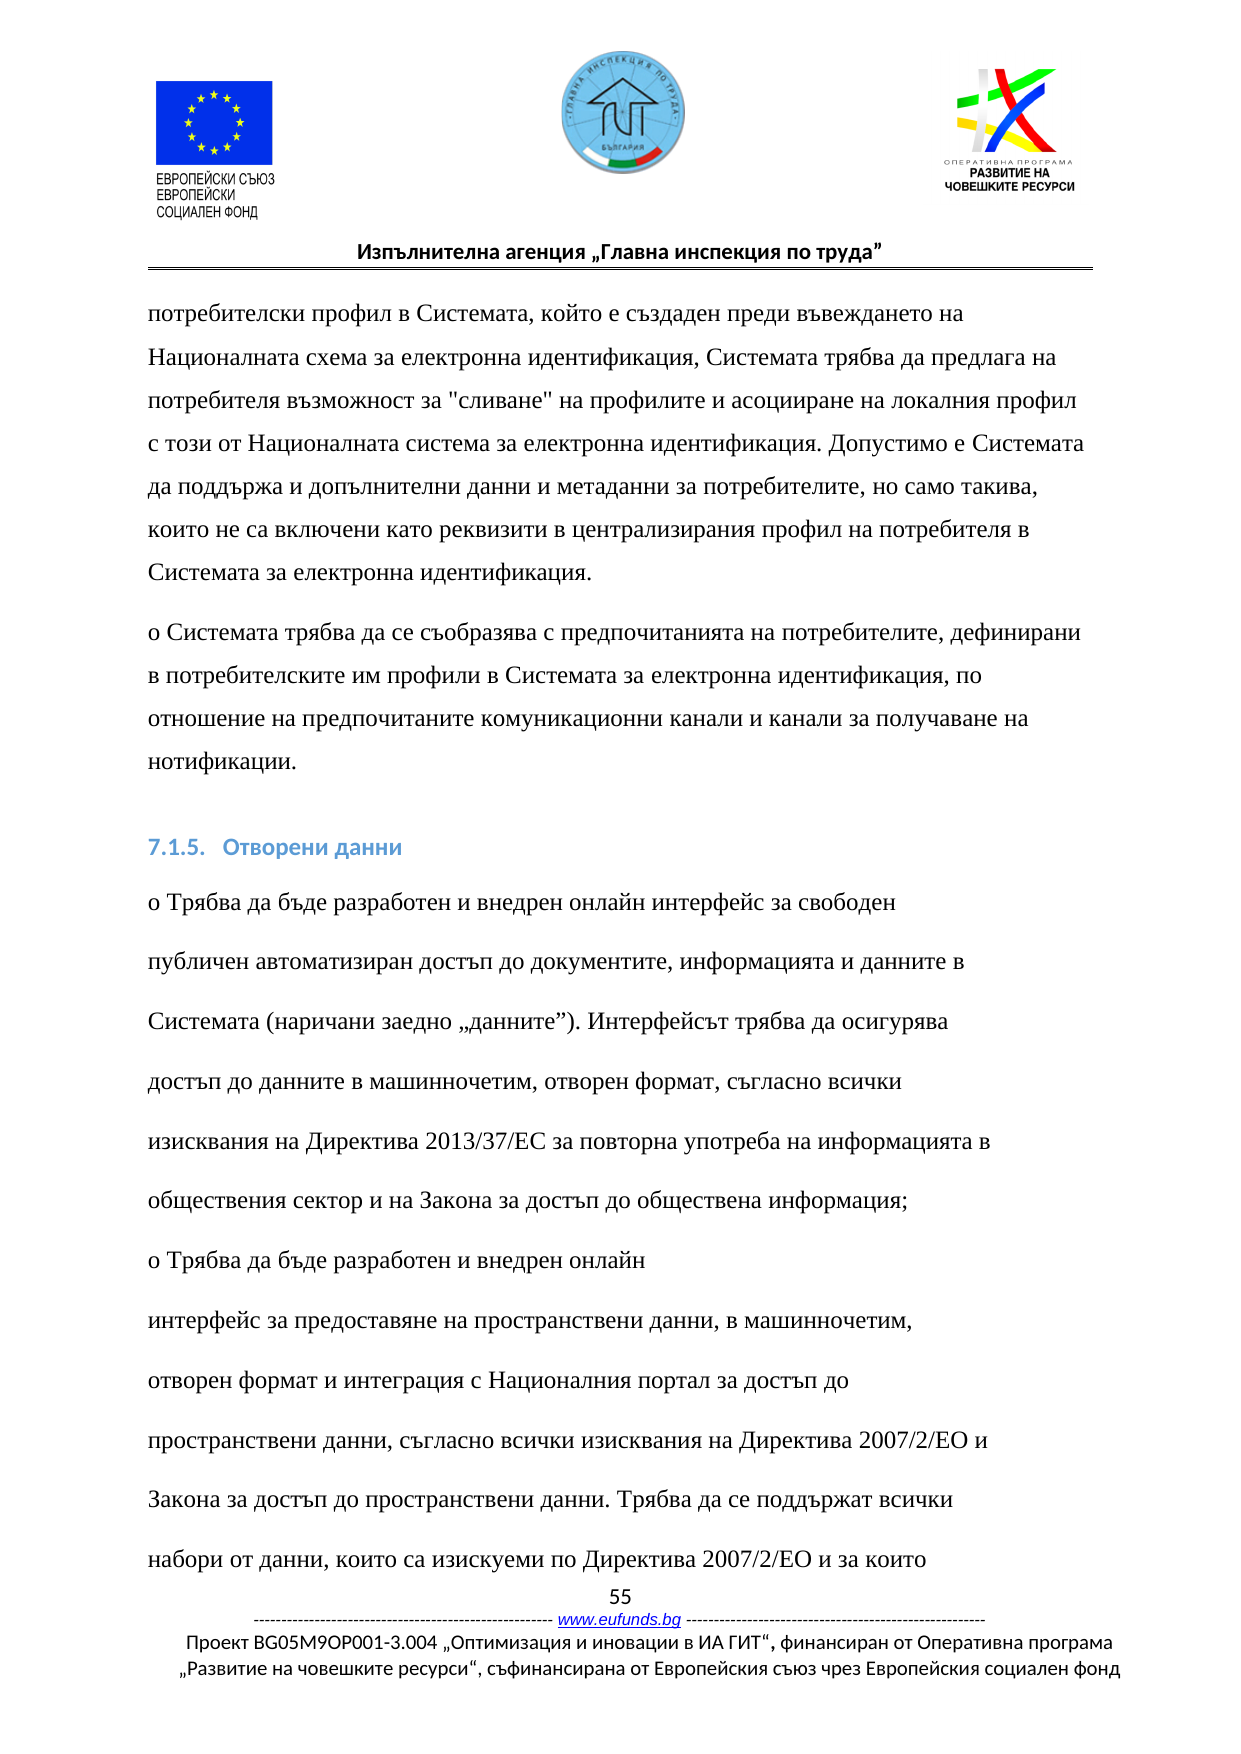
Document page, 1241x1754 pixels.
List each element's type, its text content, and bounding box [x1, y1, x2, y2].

text обществения сектор и на Закона за достъп до обществена информация; [148, 1186, 1093, 1214]
text o Трябва да бъде разработен и внедрен онлайн интерфейс за свободен [148, 887, 1093, 915]
text отворен формат и интеграция с Националния портал за достъп до [148, 1365, 1093, 1394]
text Системата (наричани заедно „данните”). Интерфейсът трябва да осигурява [148, 1006, 1093, 1035]
text o Системата трябва да се съобразява с предпочитанията на потребителите, дефинирани в потребителските им профили в Системата за електронна идентификация, по отношение на предпочитаните комуникационни канали и канали за получаване на нотификации. [148, 617, 1093, 775]
text изисквания на Директива 2013/37/ЕС за повторна употреба на информацията в [148, 1126, 1093, 1154]
text Закона за достъп до пространствени данни. Трябва да се поддържат всички [148, 1484, 1093, 1513]
text пространствени данни, съгласно всички изисквания на Директива 2007/2/ЕО и [148, 1425, 1093, 1453]
text o Трябва да бъде разработен и внедрен онлайн [148, 1245, 1093, 1274]
text достъп до данните в машинночетим, отворен формат, съгласно всички [148, 1066, 1093, 1095]
text потребителски профил в Системата, който е създаден преди въвеждането на Националната схема за електронна идентификация, Системата трябва да предлага на потребителя възможност за "сливане" на профилите и асоцииране на локалния профил с този от Националната система за електронна идентификация. Допустимо е Системата да поддържа и допълнителни данни и метаданни за потребителите, но само такива, които не са включени като реквизити в централизирания профил на потребителя в Системата за електронна идентификация. [148, 298, 1093, 586]
text публичен автоматизиран достъп до документите, информацията и данните в [148, 946, 1093, 975]
subtitle Отворени данни [148, 831, 1093, 862]
text набори от данни, които са изискуеми по Директива 2007/2/ЕО и за които [148, 1544, 1093, 1573]
text интерфейс за предоставяне на пространствени данни, в машинночетим, [148, 1305, 1093, 1334]
